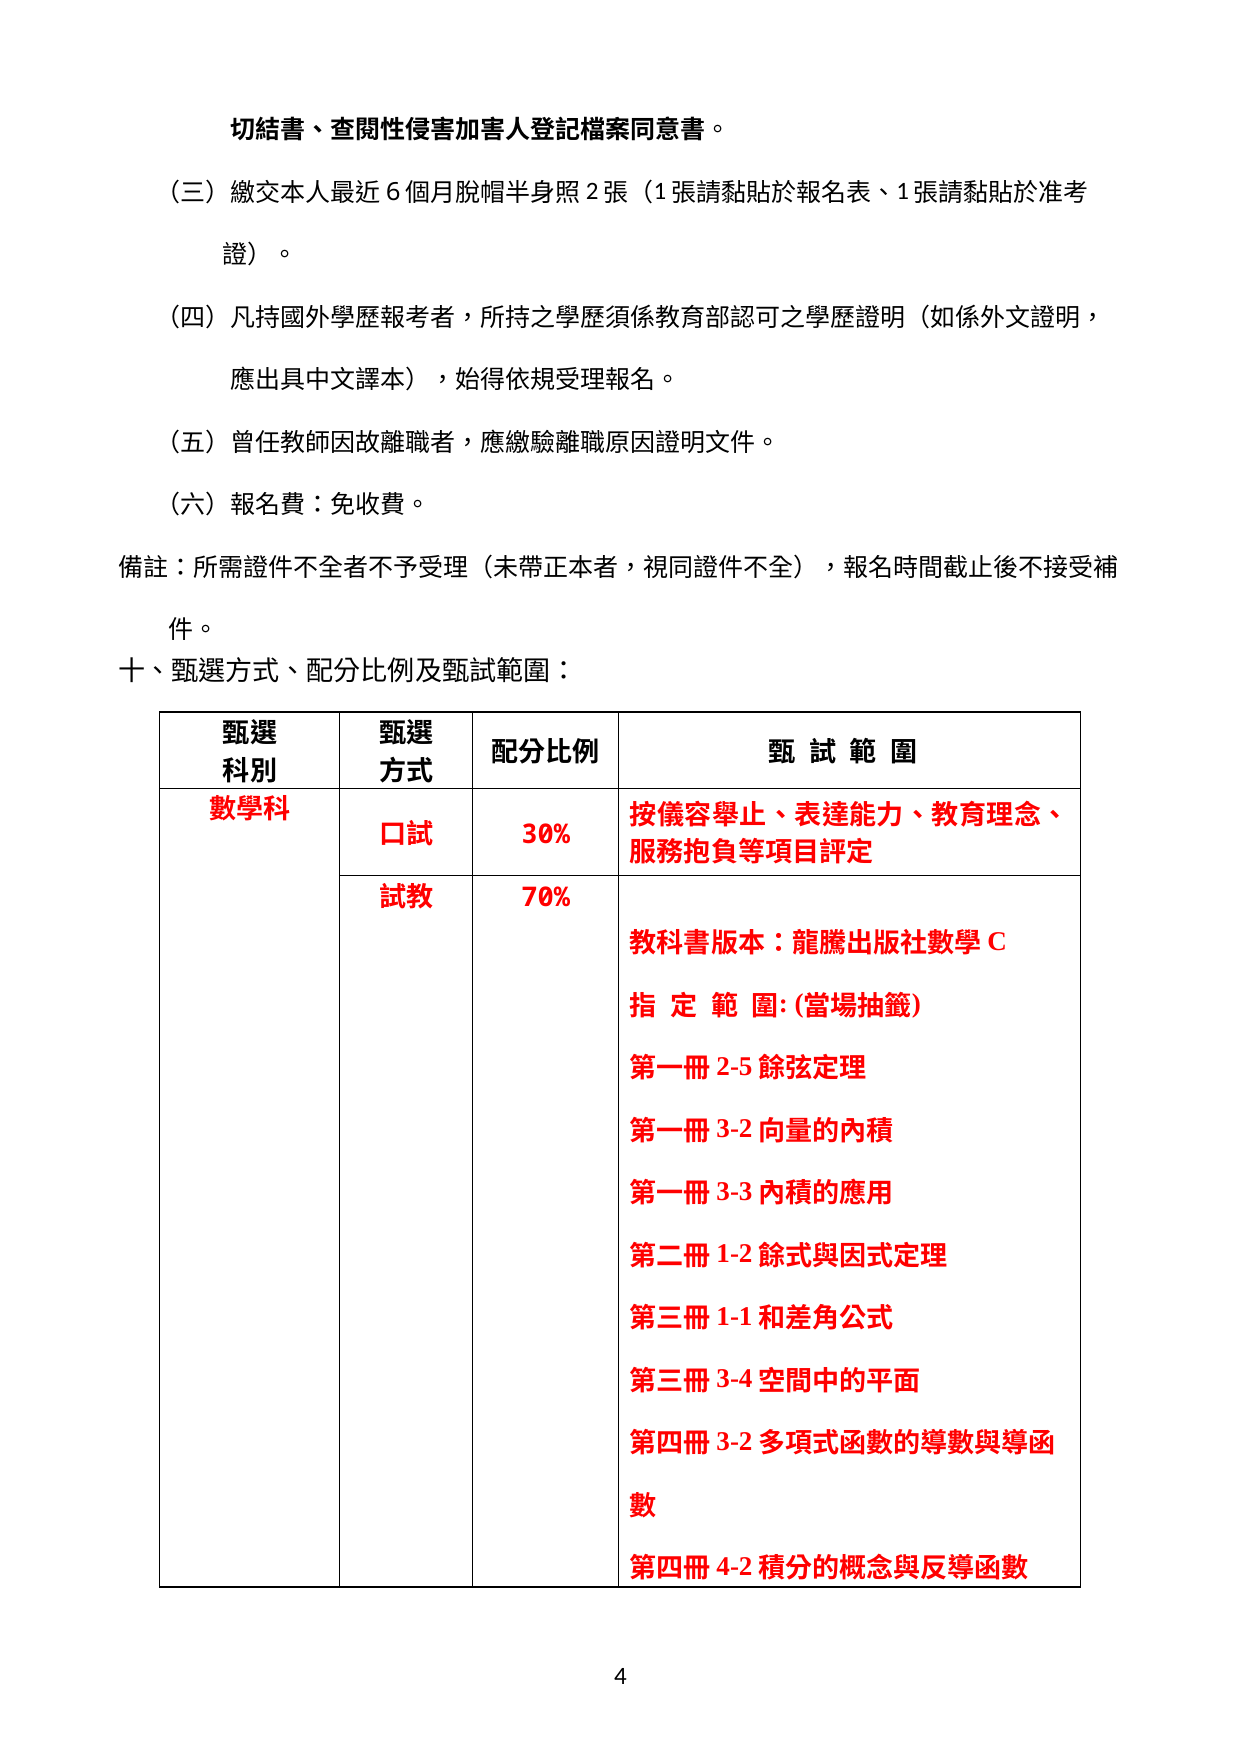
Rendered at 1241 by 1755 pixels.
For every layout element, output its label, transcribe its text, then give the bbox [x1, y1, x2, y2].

table_cell 30% [473, 789, 618, 875]
text 備註：所需證件不全者不予受理（未帶正本者，視同證件不全），報名時間截止後不接受補件。 [118, 524, 1122, 649]
table_cell 70% [473, 876, 618, 1586]
text （六）報名費：免收費。 [156, 461, 1122, 524]
text （二）繳驗身分證、畢業證書、報考科目合格教師證書正、影本1份（正本驗畢發還）、切結書、查閱性侵害加害人登記檔案同意書。 [156, 86, 1122, 149]
table_cell 按儀容舉止、表達能力、教育理念、服務抱負等項目評定 [619, 789, 1080, 875]
table_cell 數學科 [160, 789, 339, 1586]
table_header 甄選 方式 [340, 713, 472, 787]
table_cell 教科書版本：龍騰出版社數學C 指 定 範 圍: (當場抽籤) 第一冊2-5餘弦定理 第一冊3-2向量的內積 第一冊3-3內積的應用 第二冊1-2餘式與因式定理 第三冊1-1和差角公式 第三冊3-4空間中的平面 第四冊3-2多項式函數的導數與導函數 第四冊4-2積分的概念與反導函數 [619, 876, 1080, 1586]
text （五）曾任教師因故離職者，應繳驗離職原因證明文件。 [156, 399, 1122, 461]
table_header 甄 試 範 圍 [619, 713, 1080, 787]
table_header 甄選 科別 [160, 713, 339, 787]
text （四）凡持國外學歷報考者，所持之學歷須係教育部認可之學歷證明（如係外文證明，應出具中文譯本），始得依規受理報名。 [155, 274, 1122, 399]
text 十、甄選方式、配分比例及甄試範圍： [118, 649, 1122, 688]
table_header 配分比例 [473, 713, 618, 787]
table_cell 試教 [340, 876, 472, 1586]
text （三）繳交本人最近6個月脫帽半身照2張（1張請黏貼於報名表、1張請黏貼於准考證）。 [156, 149, 1122, 274]
table_cell 口試 [340, 789, 472, 875]
